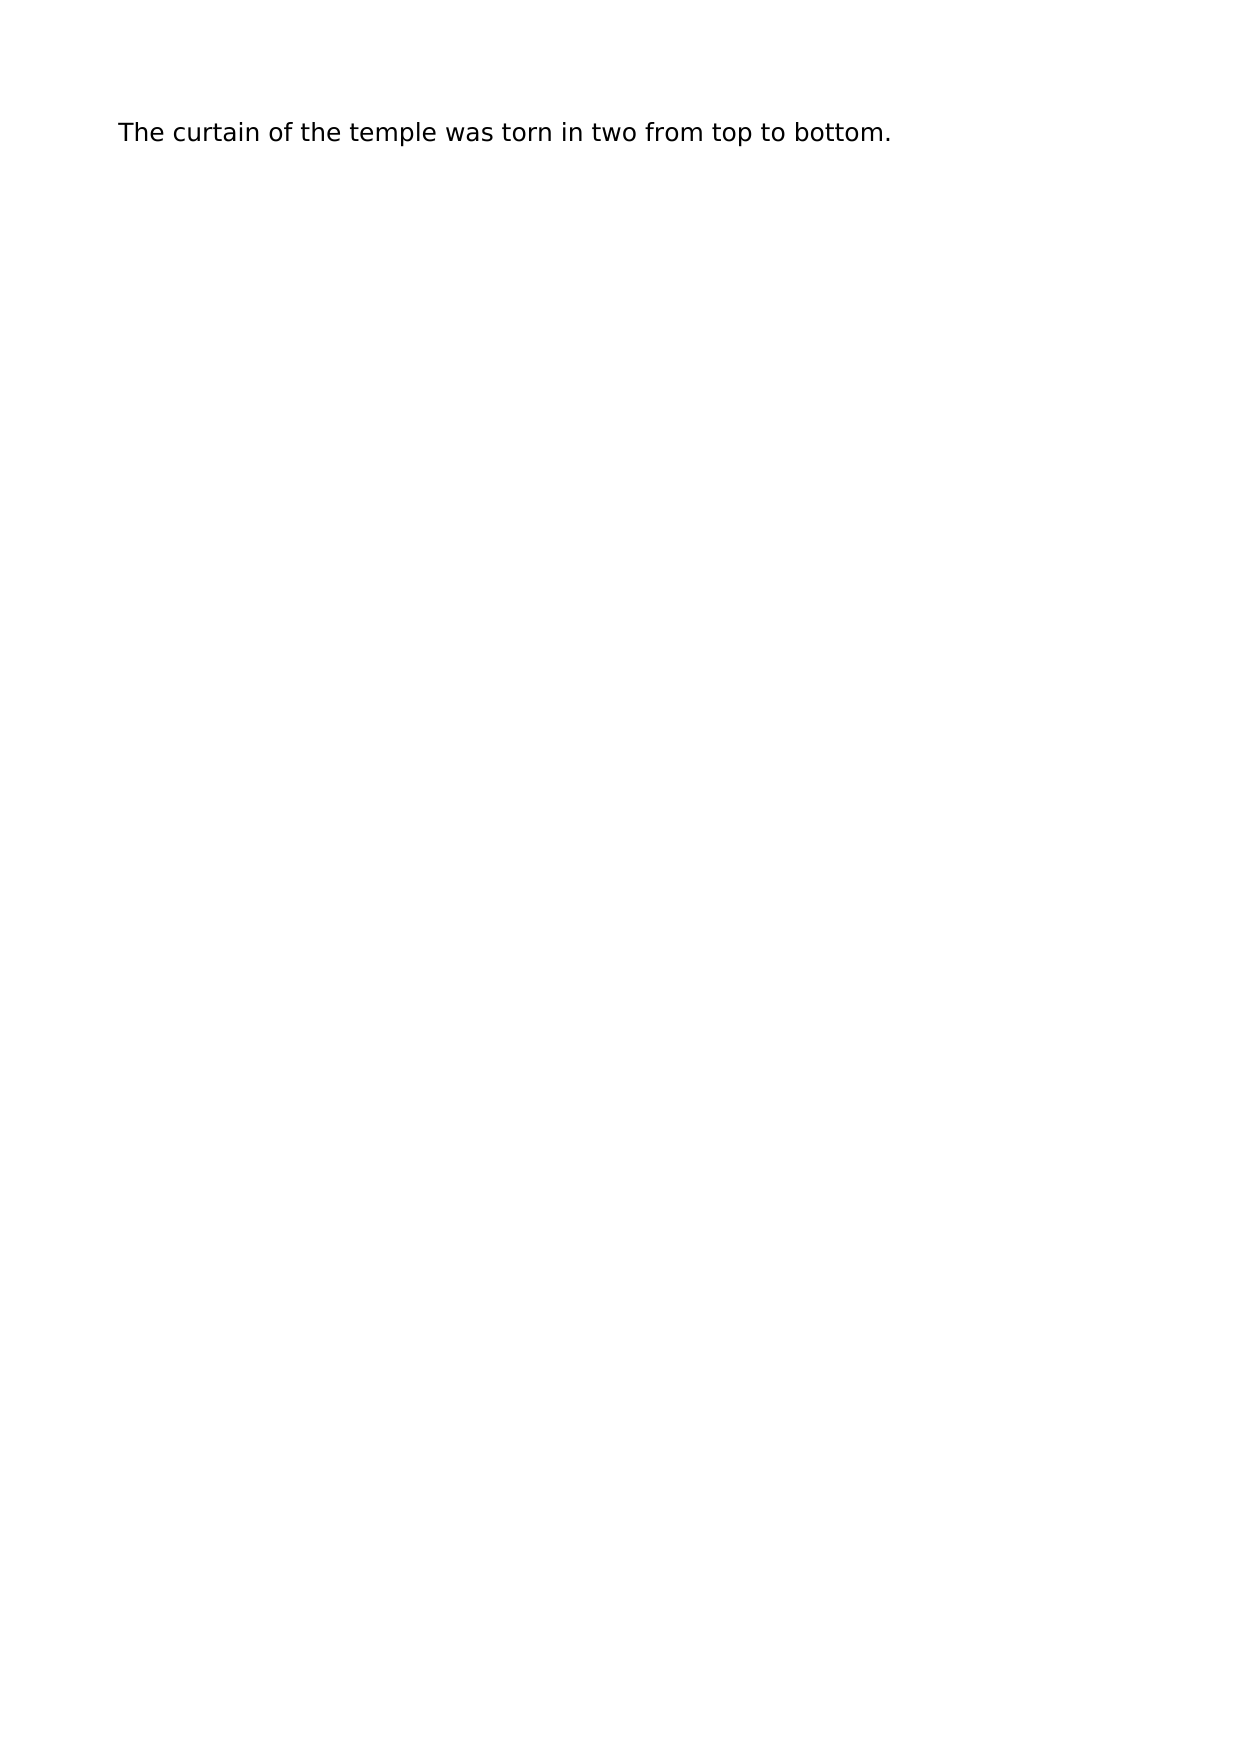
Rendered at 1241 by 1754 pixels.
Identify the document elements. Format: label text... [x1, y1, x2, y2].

text The curtain of the temple was torn in two from top to bottom. [118, 118, 1122, 147]
